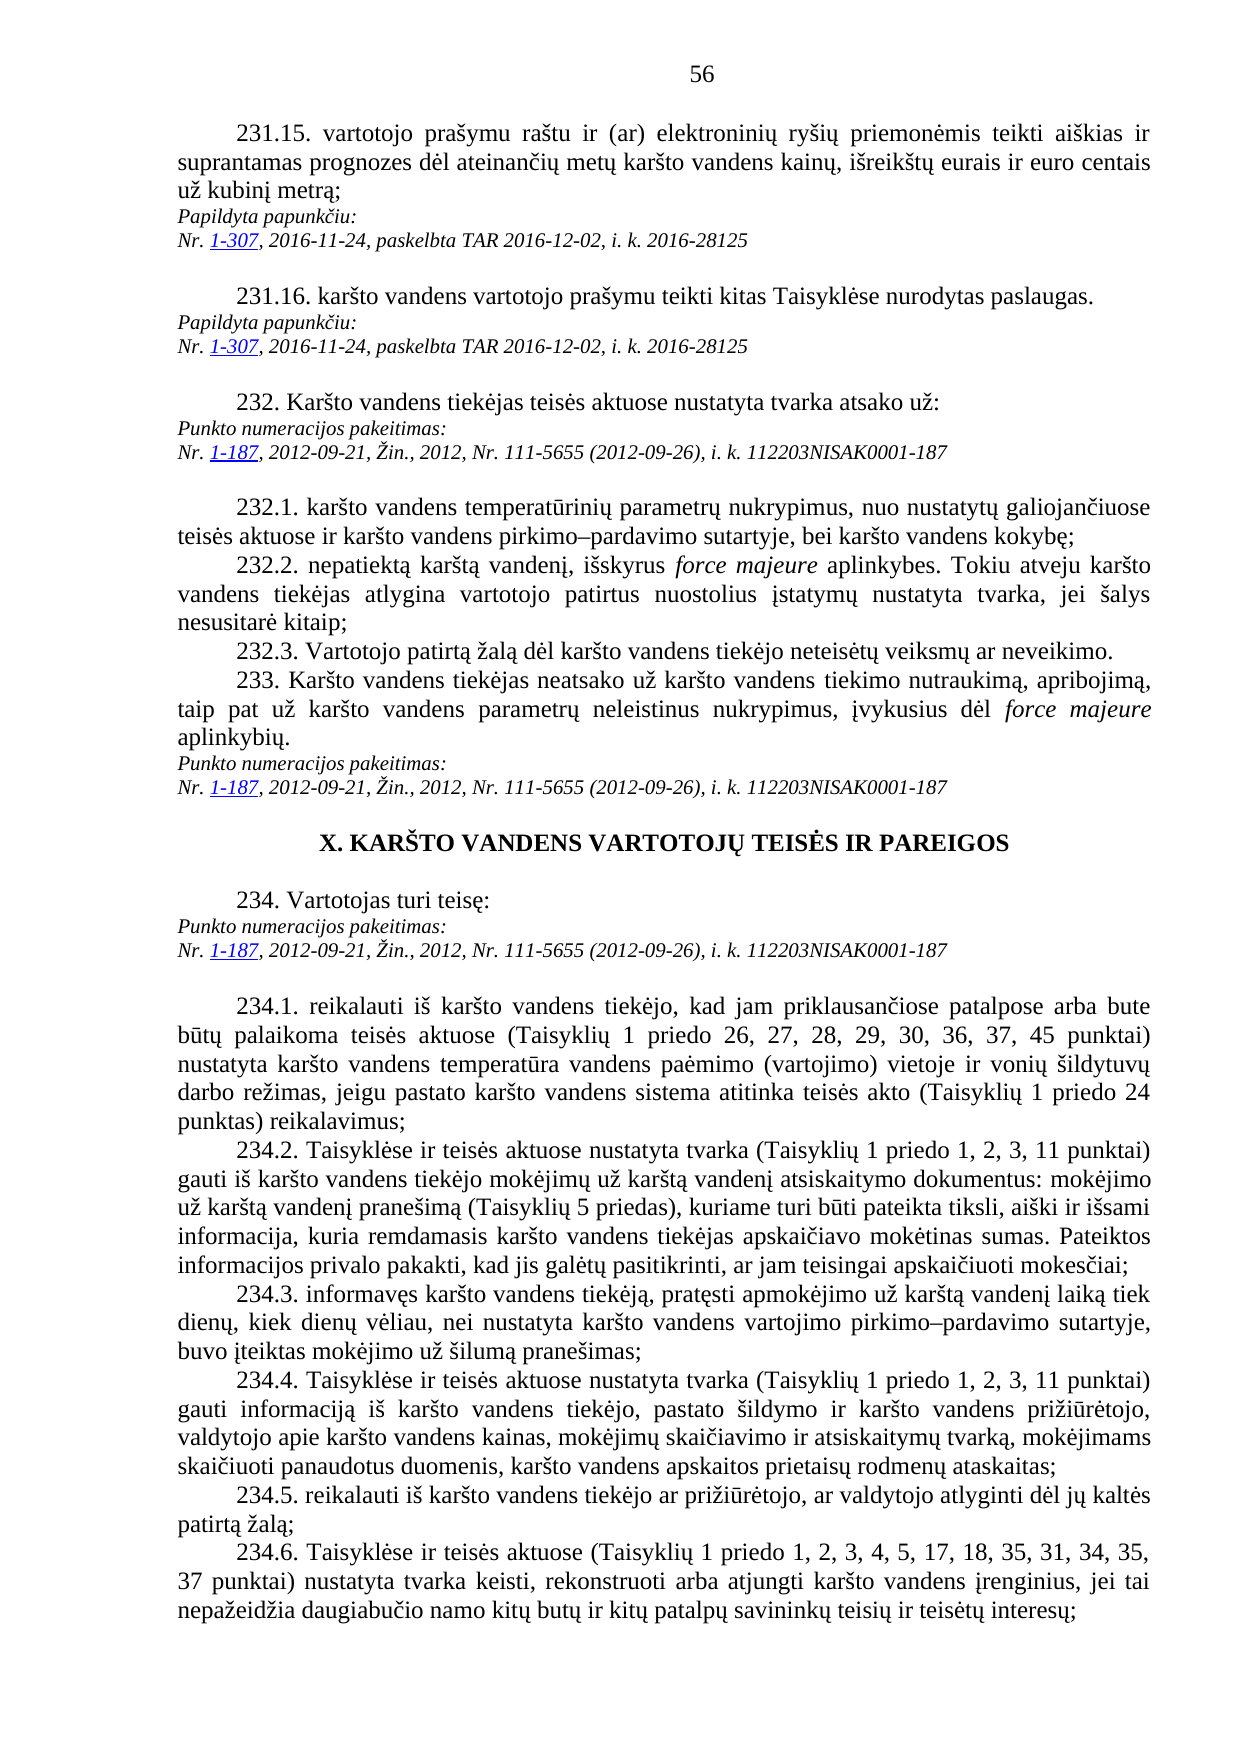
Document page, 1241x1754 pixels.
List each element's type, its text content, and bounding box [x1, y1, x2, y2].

text 231.15. vartotojo prašymu raštu ir (ar) elektroninių ryšių priemonėmis teikti aiškias ir suprantamas prognozes dėl ateinančių metų karšto vandens kainų, išreikštų eurais ir euro centais už kubinį metrą; [177, 118, 1152, 204]
text Punkto numeracijos pakeitimas: [177, 416, 1152, 440]
text Nr. 1-187, 2012-09-21, Žin., 2012, Nr. 111-5655 (2012-09-26), i. k. 112203NISAK0001-187 [177, 440, 1152, 464]
text 232.3. Vartotojo patirtą žalą dėl karšto vandens tiekėjo neteisėtų veiksmų ar neveikimo. [177, 636, 1152, 665]
text Nr. 1-307, 2016-11-24, paskelbta TAR 2016-12-02, i. k. 2016-28125 [177, 228, 1152, 252]
text Nr. 1-187, 2012-09-21, Žin., 2012, Nr. 111-5655 (2012-09-26), i. k. 112203NISAK0001-187 [177, 775, 1152, 799]
text X. KARŠTO VANDENS VARTOTOJŲ TEISĖS IR PAREIGOS [177, 828, 1152, 857]
text 234.5. reikalauti iš karšto vandens tiekėjo ar prižiūrėtojo, ar valdytojo atlyginti dėl jų kaltės patirtą žalą; [177, 1480, 1152, 1537]
text 232.1. karšto vandens temperatūrinių parametrų nukrypimus, nuo nustatytų galiojančiuose teisės aktuose ir karšto vandens pirkimo–pardavimo sutartyje, bei karšto vandens kokybę; [177, 492, 1152, 550]
text 234.2. Taisyklėse ir teisės aktuose nustatyta tvarka (Taisyklių 1 priedo 1, 2, 3, 11 punktai) gauti iš karšto vandens tiekėjo mokėjimų už karštą vandenį atsiskaitymo dokumentus: mokėjimo už karštą vandenį pranešimą (Taisyklių 5 priedas), kuriame turi būti pateikta tiksli, aiški ir išsami informacija, kuria remdamasis karšto vandens tiekėjas apskaičiavo mokėtinas sumas. Pateiktos informacijos privalo pakakti, kad jis galėtų pasitikrinti, ar jam teisingai apskaičiuoti mokesčiai; [177, 1135, 1152, 1279]
text 234.6. Taisyklėse ir teisės aktuose (Taisyklių 1 priedo 1, 2, 3, 4, 5, 17, 18, 35, 31, 34, 35, 37 punktai) nustatyta tvarka keisti, rekonstruoti arba atjungti karšto vandens įrenginius, jei tai nepažeidžia daugiabučio namo kitų butų ir kitų patalpų savininkų teisių ir teisėtų interesų; [177, 1537, 1152, 1624]
text Papildyta papunkčiu: [177, 310, 1152, 334]
text 234. Vartotojas turi teisę: [177, 886, 1152, 914]
text Papildyta papunkčiu: [177, 204, 1152, 228]
text 233. Karšto vandens tiekėjas neatsako už karšto vandens tiekimo nutraukimą, apribojimą, taip pat už karšto vandens parametrų neleistinus nukrypimus, įvykusius dėl force majeure aplinkybių. [177, 665, 1152, 751]
text Punkto numeracijos pakeitimas: [177, 751, 1152, 775]
text 234.3. informavęs karšto vandens tiekėją, pratęsti apmokėjimo už karštą vandenį laiką tiek dienų, kiek dienų vėliau, nei nustatyta karšto vandens vartojimo pirkimo–pardavimo sutartyje, buvo įteiktas mokėjimo už šilumą pranešimas; [177, 1279, 1152, 1365]
text Nr. 1-187, 2012-09-21, Žin., 2012, Nr. 111-5655 (2012-09-26), i. k. 112203NISAK0001-187 [177, 938, 1152, 962]
text Punkto numeracijos pakeitimas: [177, 914, 1152, 938]
text 232. Karšto vandens tiekėjas teisės aktuose nustatyta tvarka atsako už: [177, 387, 1152, 416]
text Nr. 1-307, 2016-11-24, paskelbta TAR 2016-12-02, i. k. 2016-28125 [177, 334, 1152, 358]
text 232.2. nepatiektą karštą vandenį, išskyrus force majeure aplinkybes. Tokiu atveju karšto vandens tiekėjas atlygina vartotojo patirtus nuostolius įstatymų nustatyta tvarka, jei šalys nesusitarė kitaip; [177, 550, 1152, 636]
text 231.16. karšto vandens vartotojo prašymu teikti kitas Taisyklėse nurodytas paslaugas. [177, 281, 1152, 310]
text 234.4. Taisyklėse ir teisės aktuose nustatyta tvarka (Taisyklių 1 priedo 1, 2, 3, 11 punktai) gauti informaciją iš karšto vandens tiekėjo, pastato šildymo ir karšto vandens prižiūrėtojo, valdytojo apie karšto vandens kainas, mokėjimų skaičiavimo ir atsiskaitymų tvarką, mokėjimams skaičiuoti panaudotus duomenis, karšto vandens apskaitos prietaisų rodmenų ataskaitas; [177, 1365, 1152, 1480]
text 234.1. reikalauti iš karšto vandens tiekėjo, kad jam priklausančiose patalpose arba bute būtų palaikoma teisės aktuose (Taisyklių 1 priedo 26, 27, 28, 29, 30, 36, 37, 45 punktai) nustatyta karšto vandens temperatūra vandens paėmimo (vartojimo) vietoje ir vonių šildytuvų darbo režimas, jeigu pastato karšto vandens sistema atitinka teisės akto (Taisyklių 1 priedo 24 punktas) reikalavimus; [177, 991, 1152, 1135]
